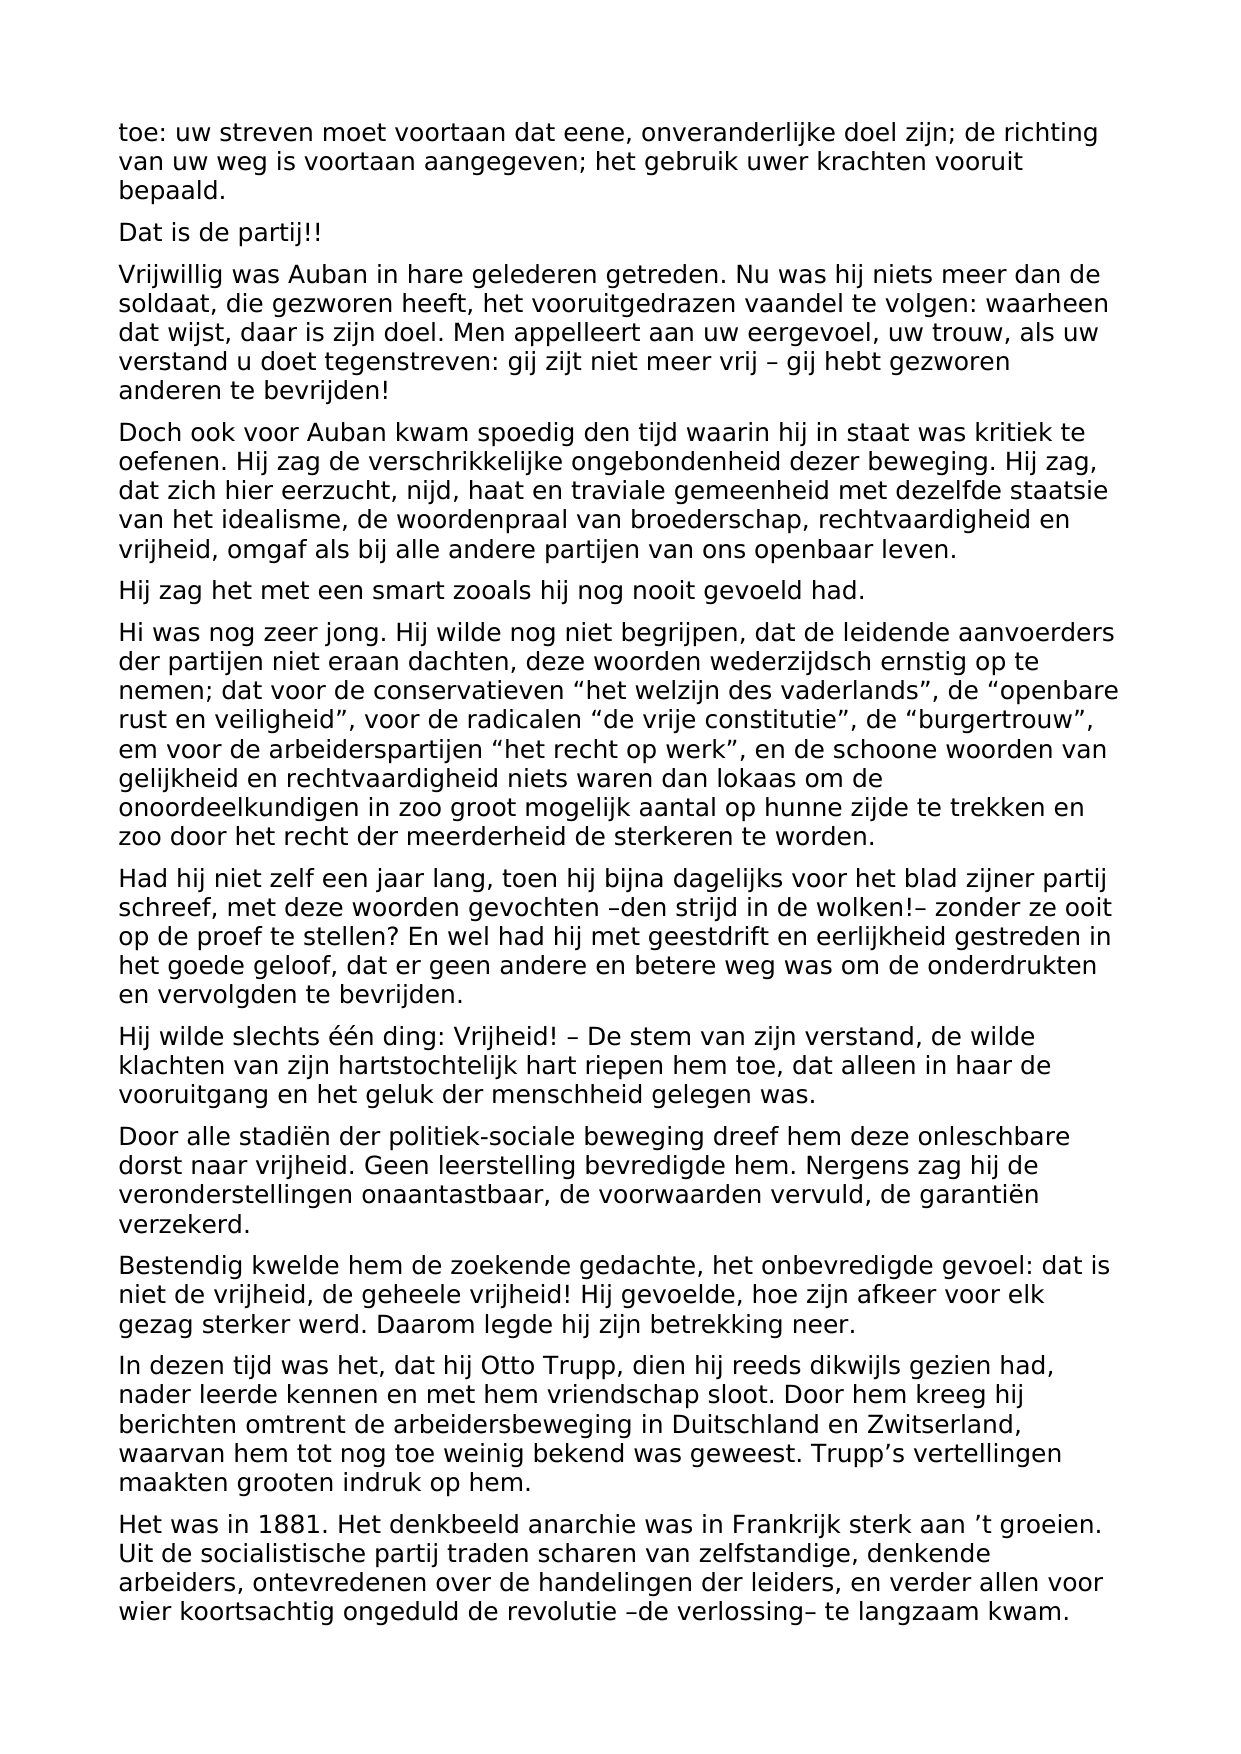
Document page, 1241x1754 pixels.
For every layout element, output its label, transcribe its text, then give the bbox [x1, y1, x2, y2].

text Hi was nog zeer jong. Hij wilde nog niet begrijpen, dat de leidende aanvoerders der partijen niet eraan dachten, deze woorden wederzijdsch ernstig op te nemen; dat voor de conservatieven “het welzijn des vaderlands”, de “openbare rust en veiligheid”, voor de radicalen “de vrije constitutie”, de “burgertrouw”, em voor de arbeiderspartijen “het recht op werk”, en de schoone woorden van gelijkheid en rechtvaardigheid niets waren dan lokaas om de onoordeelkundigen in zoo groot mogelijk aantal op hunne zijde te trekken en zoo door het recht der meerderheid de sterkeren te worden. [118, 618, 1122, 851]
text Door alle stadiën der politiek-sociale beweging dreef hem deze onleschbare dorst naar vrijheid. Geen leerstelling bevredigde hem. Nergens zag hij de veronderstellingen onaantastbaar, de voorwaarden vervuld, de garantiën verzekerd. [118, 1122, 1122, 1239]
text Vrijwillig was Auban in hare gelederen getreden. Nu was hij niets meer dan de soldaat, die gezworen heeft, het vooruitgedrazen vaandel te volgen: waarheen dat wijst, daar is zijn doel. Men appelleert aan uw eergevoel‚ uw trouw, als uw verstand u doet tegenstreven: gij zijt niet meer vrij – gij hebt gezworen anderen te bevrijden! [118, 260, 1122, 406]
text In dezen tijd was het, dat hij Otto Trupp, dien hij reeds dikwijls gezien had, nader leerde kennen en met hem vriendschap sloot. Door hem kreeg hij berichten omtrent de arbeidersbeweging in Duitschland en Zwitserland, waarvan hem tot nog toe weinig bekend was geweest. Trupp’s vertellingen maakten grooten indruk op hem. [118, 1351, 1122, 1497]
text Bestendig kwelde hem de zoekende gedachte, het onbevredigde gevoel: dat is niet de vrijheid, de geheele vrijheid! Hij gevoelde, hoe zijn afkeer voor elk gezag sterker werd. Daarom legde hij zijn betrekking neer. [118, 1251, 1122, 1339]
text Had hij niet zelf een jaar lang, toen hij bijna dagelijks voor het blad zijner partij schreef, met deze woorden gevochten –den strijd in de wolken!– zonder ze ooit op de proef te stellen? En wel had hij met geestdrift en eerlijkheid gestreden in het goede geloof, dat er geen andere en betere weg was om de onderdrukten en vervolgden te bevrijden. [118, 864, 1122, 1010]
text toe: uw streven moet voortaan dat eene, onveranderlijke doel zijn; de richting van uw weg is voortaan aangegeven; het gebruik uwer krachten vooruit bepaald. [118, 118, 1122, 206]
text Hij zag het met een smart zooals hij nog nooit gevoeld had. [118, 576, 1122, 606]
text Het was in 1881. Het denkbeeld anarchie was in Frankrijk sterk aan ’t groeien. Uit de socialistische partij traden scharen van zelfstandige, denkende arbeiders, ontevredenen over de handelingen der leiders, en verder allen voor wier koortsachtig ongeduld de revolutie –de verlossing– te langzaam kwam. [118, 1510, 1122, 1626]
text Hij wilde slechts één ding: Vrijheid! – De stem van zijn verstand, de wilde klachten van zijn hartstochtelijk hart riepen hem toe, dat alleen in haar de vooruitgang en het geluk der menschheid gelegen was. [118, 1022, 1122, 1110]
text Doch ook voor Auban kwam spoedig den tijd waarin hij in staat was kritiek te oefenen. Hij zag de verschrikkelijke ongebondenheid dezer beweging. Hij zag, dat zich hier eerzucht, nijd, haat en traviale gemeenheid met dezelfde staatsie van het idealisme, de woordenpraal van broederschap, rechtvaardigheid en vrijheid, omgaf als bij alle andere partijen van ons openbaar leven. [118, 418, 1122, 564]
text Dat is de partij!! [118, 218, 1122, 247]
